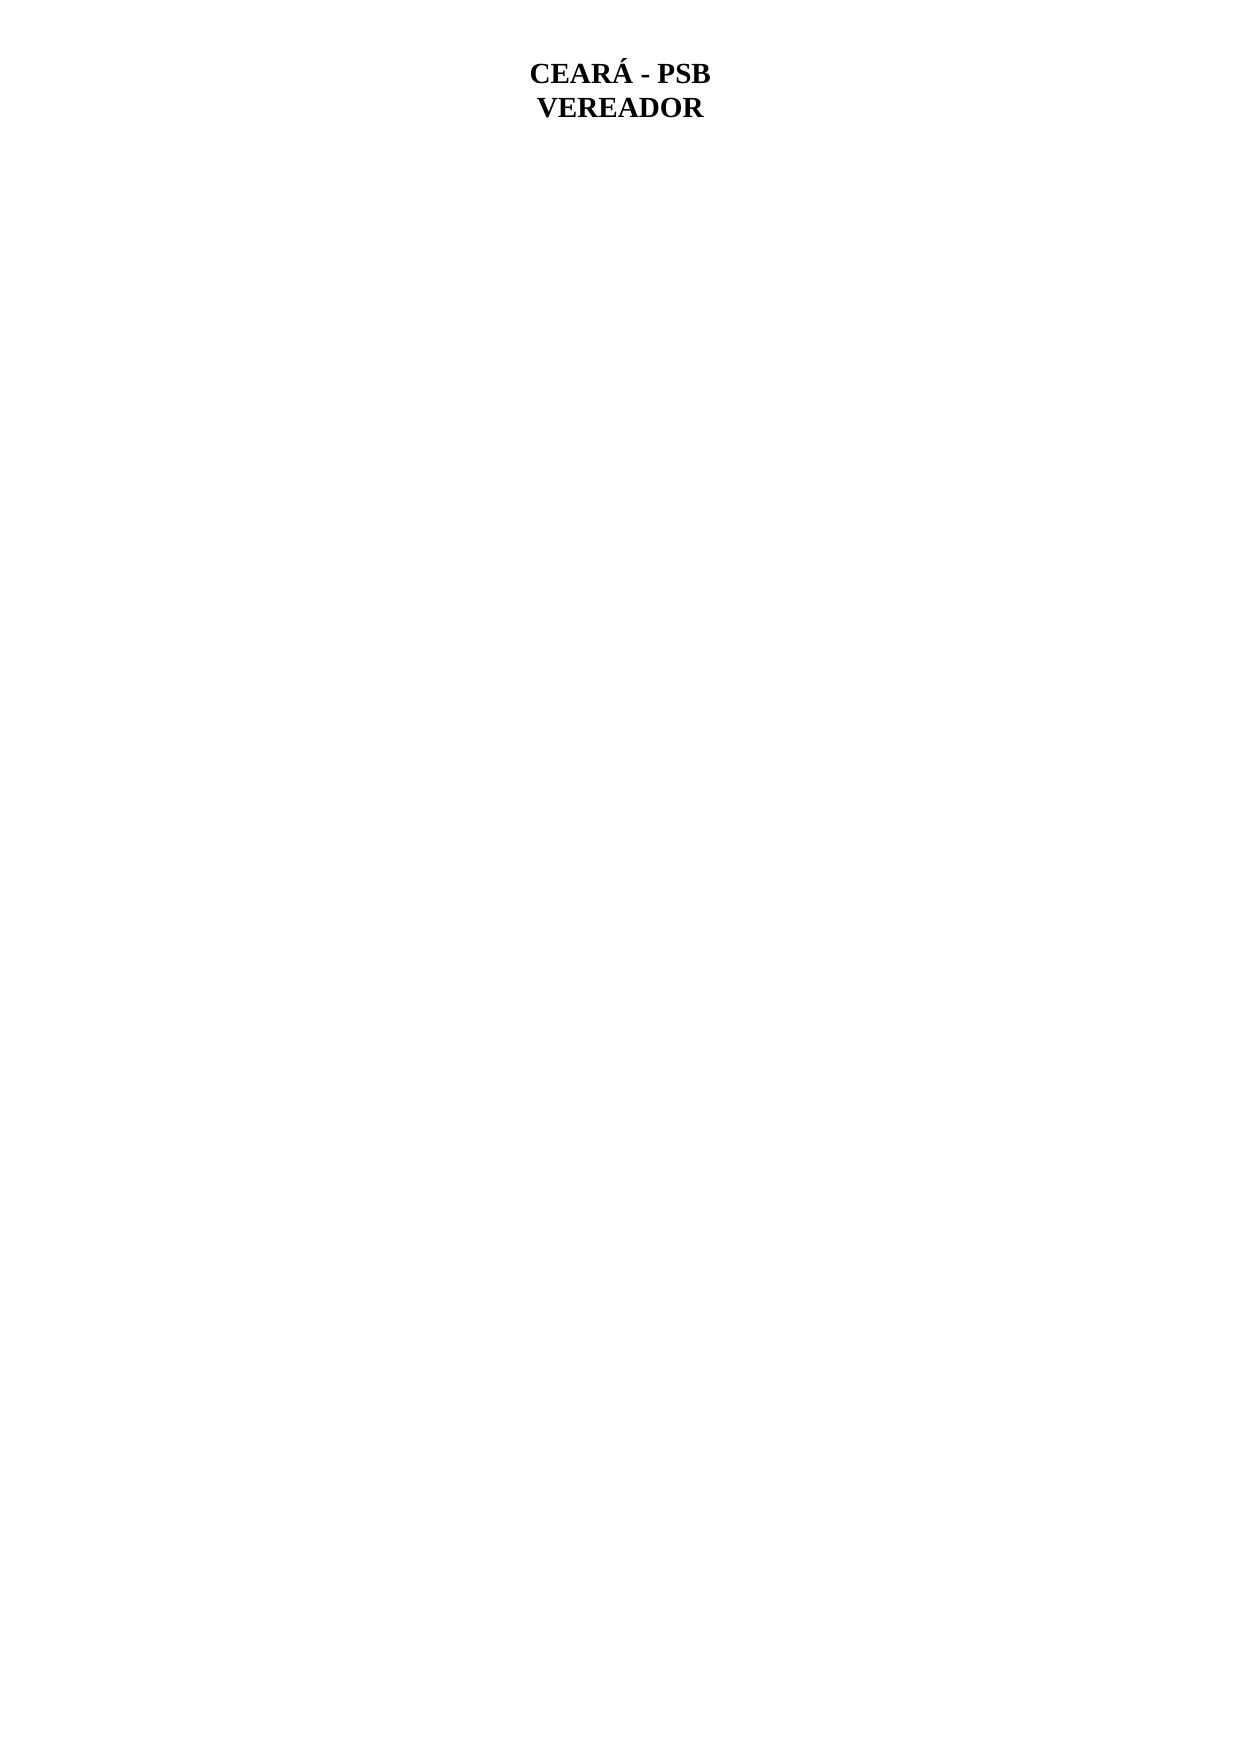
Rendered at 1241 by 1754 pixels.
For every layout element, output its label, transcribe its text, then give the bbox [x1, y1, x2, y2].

text VEREADOR [118, 90, 1122, 123]
text CEARÁ - PSB [118, 56, 1122, 90]
